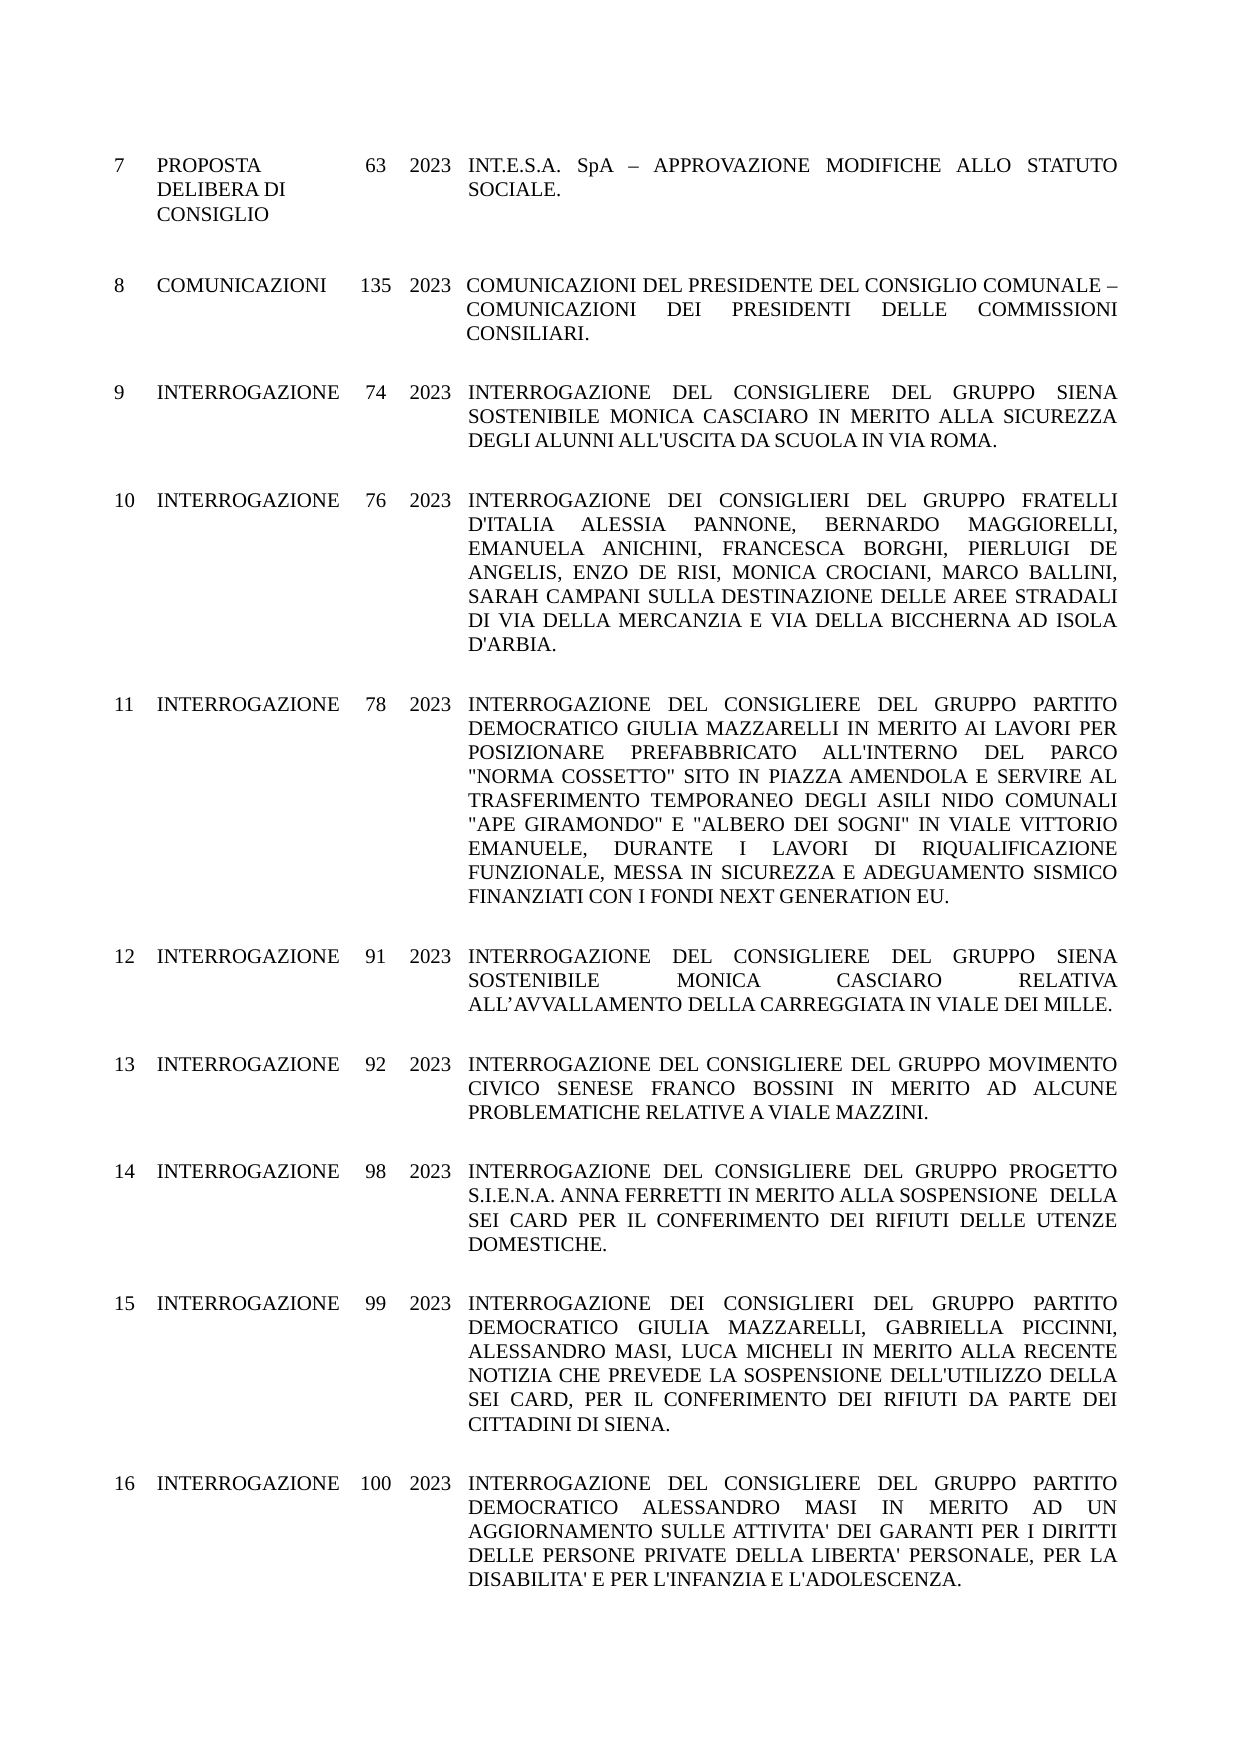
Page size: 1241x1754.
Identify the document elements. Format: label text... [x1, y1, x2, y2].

table_cell 98 [353, 1154, 398, 1285]
table_cell [353, 231, 398, 267]
table_cell INTERROGAZIONE DEL CONSIGLIERE DEL GRUPPO PARTITO DEMOCRATICO ALESSANDRO MASI IN MERITO AD UN AGGIORNAMENTO SULLE ATTIVITA' DEI GARANTI PER I DIRITTI DELLE PERSONE PRIVATE DELLA LIBERTA' PERSONALE, PER LA DISABILITA' E PER L'INFANZIA E L'ADOLESCENZA. [462, 1465, 1124, 1621]
table_cell 13 [108, 1046, 151, 1154]
table_cell 92 [353, 1046, 398, 1154]
table_cell 2023 [398, 267, 462, 374]
table_cell INTERROGAZIONE [151, 482, 353, 686]
table_cell INT.E.S.A. SpA – APPROVAZIONE MODIFICHE ALLO STATUTO SOCIALE. [462, 148, 1124, 231]
table_cell 78 [353, 686, 398, 938]
table_cell [151, 231, 353, 267]
table_cell 2023 [398, 1285, 462, 1465]
table_cell INTERROGAZIONE [151, 375, 353, 482]
table_cell 8 [108, 267, 151, 374]
table_cell 10 [108, 482, 151, 686]
table_cell 9 [108, 375, 151, 482]
table_cell INTERROGAZIONE DEI CONSIGLIERI DEL GRUPPO FRATELLI D'ITALIA ALESSIA PANNONE, BERNARDO MAGGIORELLI, EMANUELA ANICHINI, FRANCESCA BORGHI, PIERLUIGI DE ANGELIS, ENZO DE RISI, MONICA CROCIANI, MARCO BALLINI, SARAH CAMPANI SULLA DESTINAZIONE DELLE AREE STRADALI DI VIA DELLA MERCANZIA E VIA DELLA BICCHERNA AD ISOLA D'ARBIA. [462, 482, 1124, 686]
table_cell 12 [108, 938, 151, 1046]
table_cell INTERROGAZIONE [151, 1285, 353, 1465]
table_cell 135 [353, 267, 398, 374]
table_cell INTERROGAZIONE DEL CONSIGLIERE DEL GRUPPO PARTITO DEMOCRATICO GIULIA MAZZARELLI IN MERITO AI LAVORI PER POSIZIONARE PREFABBRICATO ALL'INTERNO DEL PARCO "NORMA COSSETTO" SITO IN PIAZZA AMENDOLA E SERVIRE AL TRASFERIMENTO TEMPORANEO DEGLI ASILI NIDO COMUNALI "APE GIRAMONDO" E "ALBERO DEI SOGNI" IN VIALE VITTORIO EMANUELE, DURANTE I LAVORI DI RIQUALIFICAZIONE FUNZIONALE, MESSA IN SICUREZZA E ADEGUAMENTO SISMICO FINANZIATI CON I FONDI NEXT GENERATION EU. [462, 686, 1124, 938]
table_cell 2023 [398, 686, 462, 938]
table_cell 7 [108, 148, 151, 231]
table_cell COMUNICAZIONI [151, 267, 353, 374]
table_cell INTERROGAZIONE [151, 1046, 353, 1154]
table_cell 14 [108, 1154, 151, 1285]
table_cell 11 [108, 686, 151, 938]
table_cell [398, 231, 462, 267]
table_cell 2023 [398, 938, 462, 1046]
table_cell 100 [353, 1465, 398, 1621]
table_cell 99 [353, 1285, 398, 1465]
table_cell 16 [108, 1465, 151, 1621]
table_cell 2023 [398, 1046, 462, 1154]
table_cell INTERROGAZIONE DEI CONSIGLIERI DEL GRUPPO PARTITO DEMOCRATICO GIULIA MAZZARELLI, GABRIELLA PICCINNI, ALESSANDRO MASI, LUCA MICHELI IN MERITO ALLA RECENTE NOTIZIA CHE PREVEDE LA SOSPENSIONE DELL'UTILIZZO DELLA SEI CARD, PER IL CONFERIMENTO DEI RIFIUTI DA PARTE DEI CITTADINI DI SIENA. [462, 1285, 1124, 1465]
table_cell [462, 231, 1124, 267]
table_cell COMUNICAZIONI DEL PRESIDENTE DEL CONSIGLIO COMUNALE – COMUNICAZIONI DEI PRESIDENTI DELLE COMMISSIONI CONSILIARI. [462, 267, 1124, 374]
table_cell INTERROGAZIONE DEL CONSIGLIERE DEL GRUPPO PROGETTO S.I.E.N.A. ANNA FERRETTI IN MERITO ALLA SOSPENSIONE DELLA SEI CARD PER IL CONFERIMENTO DEI RIFIUTI DELLE UTENZE DOMESTICHE. [462, 1154, 1124, 1285]
table_cell INTERROGAZIONE [151, 1465, 353, 1621]
table_cell INTERROGAZIONE [151, 938, 353, 1046]
table_cell 2023 [398, 148, 462, 231]
table_cell 15 [108, 1285, 151, 1465]
table_cell 2023 [398, 1154, 462, 1285]
table_cell 2023 [398, 375, 462, 482]
table_cell 76 [353, 482, 398, 686]
table_cell 91 [353, 938, 398, 1046]
table_cell INTERROGAZIONE DEL CONSIGLIERE DEL GRUPPO SIENA SOSTENIBILE MONICA CASCIARO RELATIVA ALL’AVVALLAMENTO DELLA CARREGGIATA IN VIALE DEI MILLE. [462, 938, 1124, 1046]
table_cell 2023 [398, 1465, 462, 1621]
table_cell [108, 231, 151, 267]
table_cell INTERROGAZIONE [151, 686, 353, 938]
table_cell 74 [353, 375, 398, 482]
table_cell 2023 [398, 482, 462, 686]
table_cell INTERROGAZIONE [151, 1154, 353, 1285]
table_cell PROPOSTA DELIBERA DI CONSIGLIO [151, 148, 353, 231]
table_cell INTERROGAZIONE DEL CONSIGLIERE DEL GRUPPO MOVIMENTO CIVICO SENESE FRANCO BOSSINI IN MERITO AD ALCUNE PROBLEMATICHE RELATIVE A VIALE MAZZINI. [462, 1046, 1124, 1154]
table_cell INTERROGAZIONE DEL CONSIGLIERE DEL GRUPPO SIENA SOSTENIBILE MONICA CASCIARO IN MERITO ALLA SICUREZZA DEGLI ALUNNI ALL'USCITA DA SCUOLA IN VIA ROMA. [462, 375, 1124, 482]
table_cell 63 [353, 148, 398, 231]
